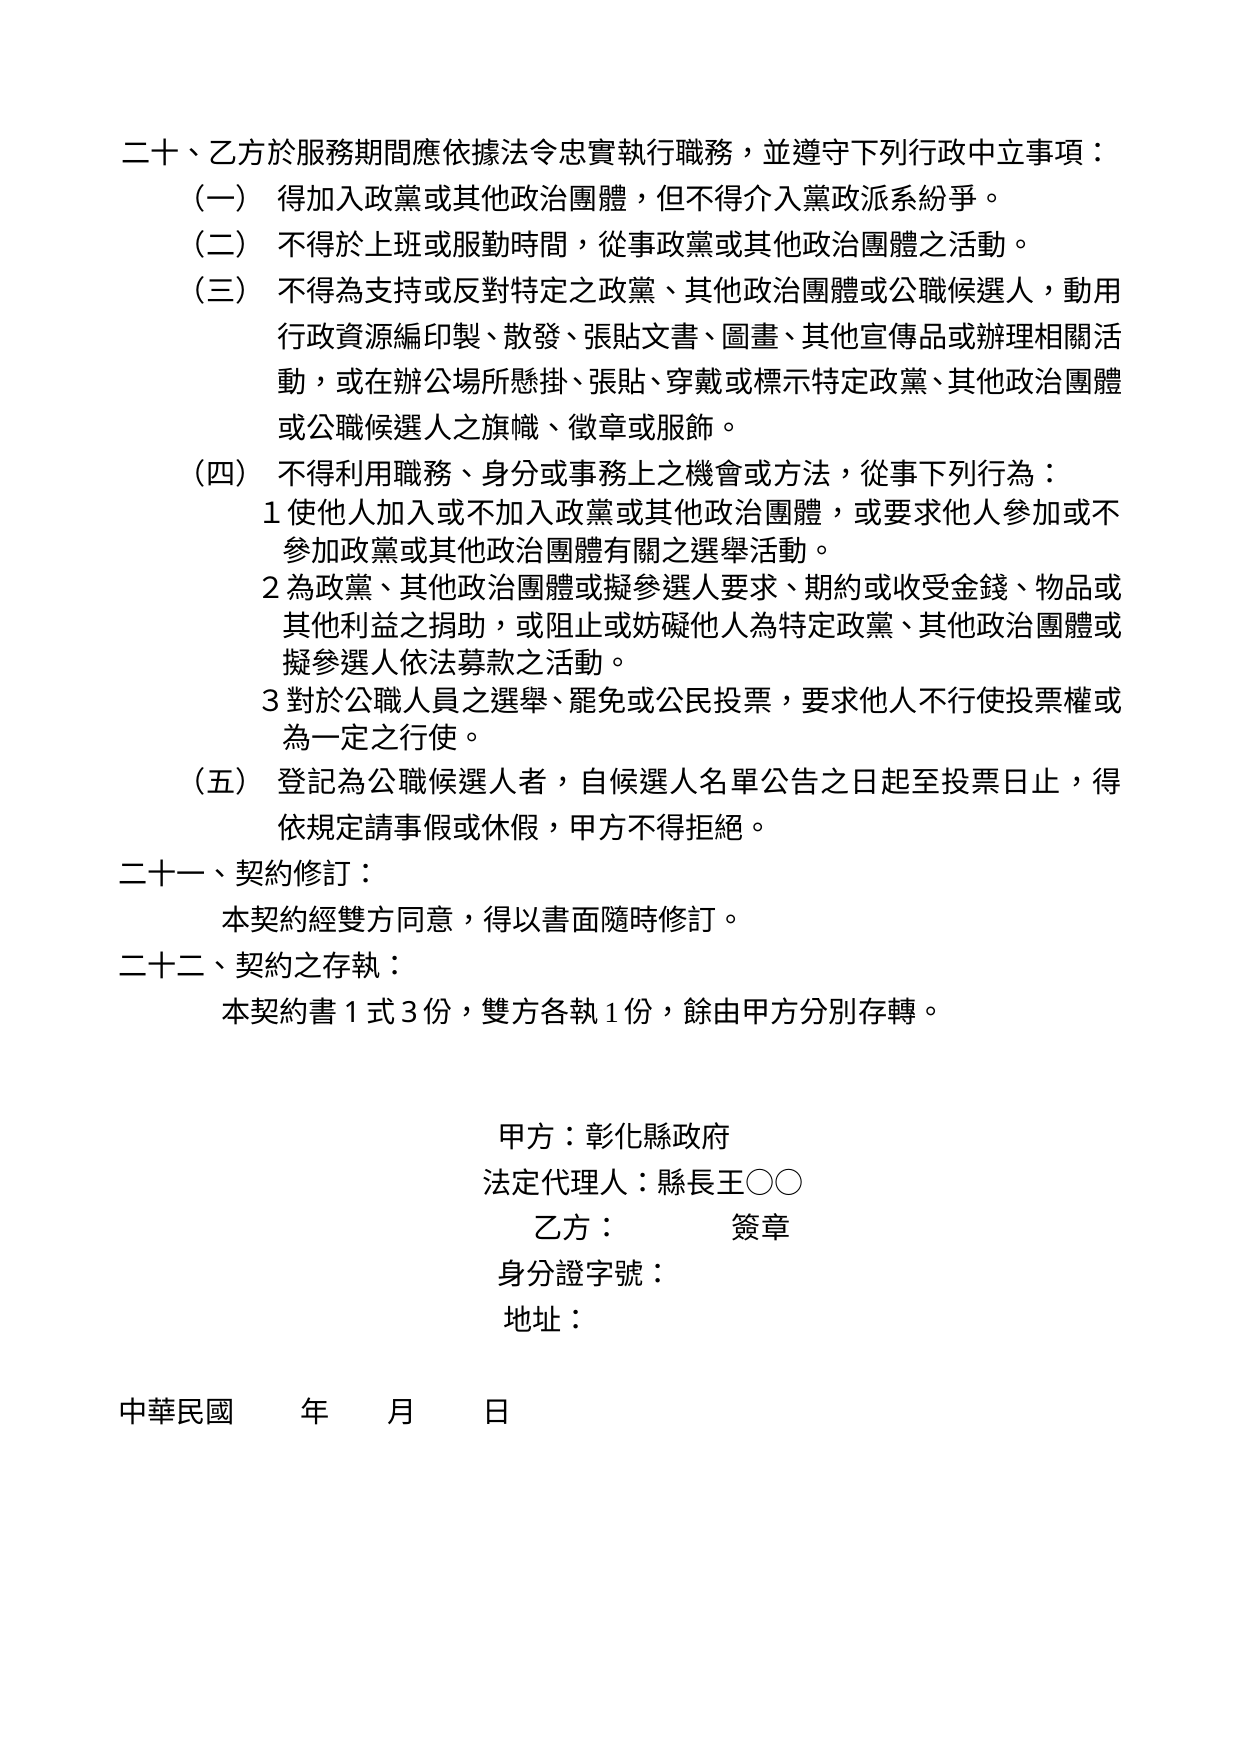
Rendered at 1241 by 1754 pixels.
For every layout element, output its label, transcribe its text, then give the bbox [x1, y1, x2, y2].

list 不得利用職務、身分或事務上之機會或方法，從事下列行為： [177, 448, 1122, 494]
text 地址： [118, 1294, 1122, 1340]
list 不得於上班或服勤時間，從事政黨或其他政治團體之活動。 [177, 219, 1122, 264]
text 乙方： 簽章 [118, 1202, 1122, 1248]
list 不得為支持或反對特定之政黨、其他政治團體或公職候選人，動用行政資源編印製、散發、張貼文書、圖畫、其他宣傳品或辦理相關活動，或在辦公場所懸掛、張貼、穿戴或標示特定政黨、其他政治團體或公職候選人之旗幟、徵章或服飾。 [177, 264, 1122, 448]
text 二十一、契約修訂： [118, 848, 1122, 894]
text ３對於公職人員之選舉、罷免或公民投票，要求他人不行使投票權或為一定之行使。 [227, 681, 1122, 756]
list 登記為公職候選人者，自候選人名單公告之日起至投票日止，得依規定請事假或休假，甲方不得拒絕。 [177, 756, 1122, 848]
list 得加入政黨或其他政治團體，但不得介入黨政派系紛爭。 [177, 173, 1122, 219]
text 身分證字號： [118, 1248, 1122, 1294]
text 法定代理人：縣長王○○ [118, 1156, 1122, 1202]
text １使他人加入或不加入政黨或其他政治團體，或要求他人參加或不參加政黨或其他政治團體有關之選舉活動。 [227, 494, 1122, 569]
text 甲方：彰化縣政府 [118, 1111, 1122, 1156]
text 二十二、契約之存執： [118, 939, 1122, 985]
text ２為政黨、其他政治團體或擬參選人要求、期約或收受金錢、物品或其他利益之捐助，或阻止或妨礙他人為特定政黨、其他政治團體或擬參選人依法募款之活動。 [227, 569, 1122, 681]
text 本契約經雙方同意，得以書面隨時修訂。 [118, 894, 1122, 939]
text 本契約書1式3份，雙方各執1份，餘由甲方分別存轉。 [118, 985, 1122, 1031]
text 二十、乙方於服務期間應依據法令忠實執行職務，並遵守下列行政中立事項： [121, 127, 1122, 173]
text 中華民國 年 月 日 [118, 1386, 1122, 1431]
